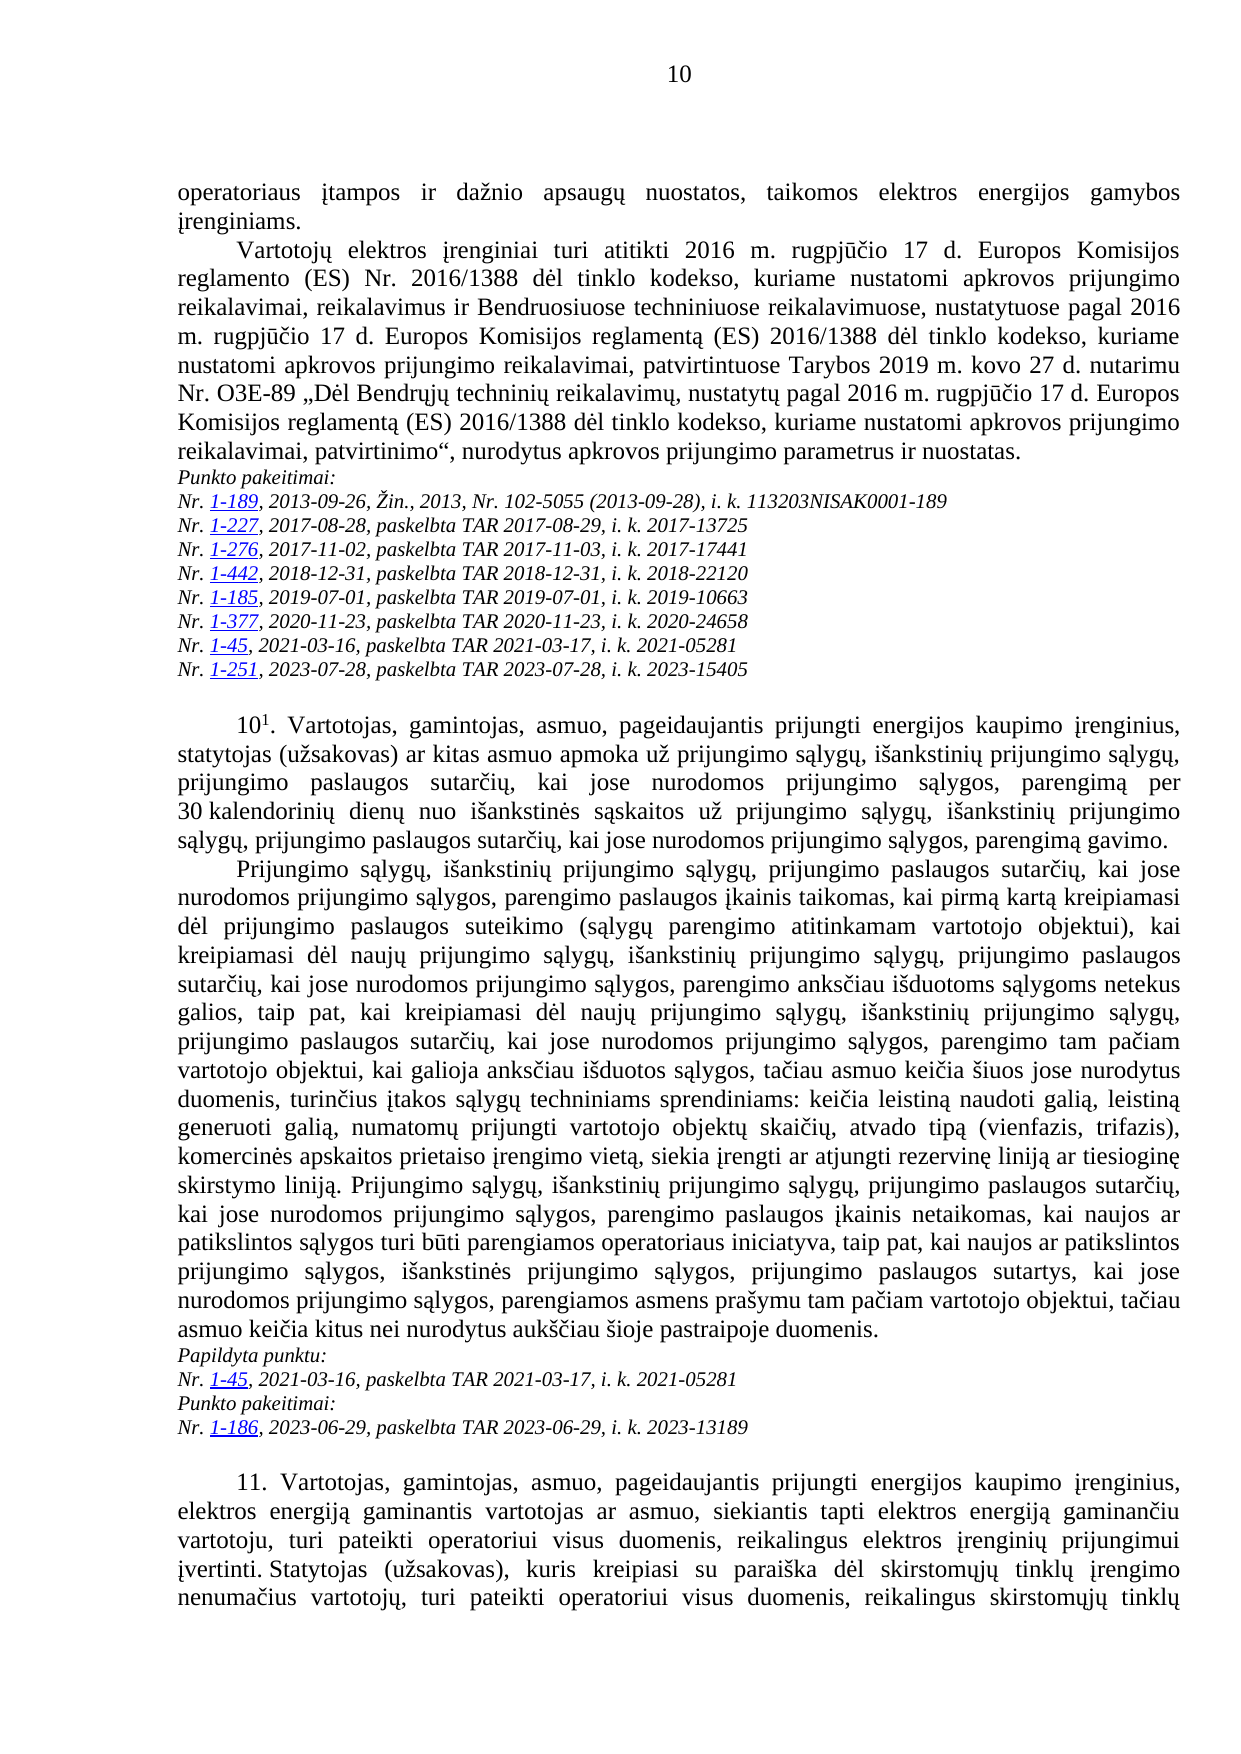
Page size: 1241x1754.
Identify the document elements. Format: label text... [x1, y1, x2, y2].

text Nr. 1-45, 2021-03-16, paskelbta TAR 2021-03-17, i. k. 2021-05281 [177, 1367, 1181, 1391]
text Prijungimo sąlygų, išankstinių prijungimo sąlygų, prijungimo paslaugos sutarčių, kai jose nurodomos prijungimo sąlygos, parengimo paslaugos įkainis taikomas, kai pirmą kartą kreipiamasi dėl prijungimo paslaugos suteikimo (sąlygų parengimo atitinkamam vartotojo objektui), kai kreipiamasi dėl naujų prijungimo sąlygų, išankstinių prijungimo sąlygų, prijungimo paslaugos sutarčių, kai jose nurodomos prijungimo sąlygos, parengimo anksčiau išduotoms sąlygoms netekus galios, taip pat, kai kreipiamasi dėl naujų prijungimo sąlygų, išankstinių prijungimo sąlygų, prijungimo paslaugos sutarčių, kai jose nurodomos prijungimo sąlygos, parengimo tam pačiam vartotojo objektui, kai galioja anksčiau išduotos sąlygos, tačiau asmuo keičia šiuos jose nurodytus duomenis, turinčius įtakos sąlygų techniniams sprendiniams: keičia leistiną naudoti galią, leistiną generuoti galią, numatomų prijungti vartotojo objektų skaičių, atvado tipą (vienfazis, trifazis), komercinės apskaitos prietaiso įrengimo vietą, siekia įrengti ar atjungti rezervinę liniją ar tiesioginę skirstymo liniją. Prijungimo sąlygų, išankstinių prijungimo sąlygų, prijungimo paslaugos sutarčių, kai jose nurodomos prijungimo sąlygos, parengimo paslaugos įkainis netaikomas, kai naujos ar patikslintos sąlygos turi būti parengiamos operatoriaus iniciatyva, taip pat, kai naujos ar patikslintos prijungimo sąlygos, išankstinės prijungimo sąlygos, prijungimo paslaugos sutartys, kai jose nurodomos prijungimo sąlygos, parengiamos asmens prašymu tam pačiam vartotojo objektui, tačiau asmuo keičia kitus nei nurodytus aukščiau šioje pastraipoje duomenis. [177, 854, 1181, 1342]
text Nr. 1-377, 2020-11-23, paskelbta TAR 2020-11-23, i. k. 2020-24658 [177, 609, 1181, 633]
text Vartotojų elektros įrenginiai turi atitikti 2016 m. rugpjūčio 17 d. Europos Komisijos reglamento (ES) Nr. 2016/1388 dėl tinklo kodekso, kuriame nustatomi apkrovos prijungimo reikalavimai, reikalavimus ir Bendruosiuose techniniuose reikalavimuose, nustatytuose pagal 2016 m. rugpjūčio 17 d. Europos Komisijos reglamentą (ES) 2016/1388 dėl tinklo kodekso, kuriame nustatomi apkrovos prijungimo reikalavimai, patvirtintuose Tarybos 2019 m. kovo 27 d. nutarimu Nr. O3E-89 „Dėl Bendrųjų techninių reikalavimų, nustatytų pagal 2016 m. rugpjūčio 17 d. Europos Komisijos reglamentą (ES) 2016/1388 dėl tinklo kodekso, kuriame nustatomi apkrovos prijungimo reikalavimai, patvirtinimo“, nurodytus apkrovos prijungimo parametrus ir nuostatas. [177, 235, 1181, 465]
text Nr. 1-442, 2018-12-31, paskelbta TAR 2018-12-31, i. k. 2018-22120 [177, 561, 1181, 585]
text Nr. 1-185, 2019-07-01, paskelbta TAR 2019-07-01, i. k. 2019-10663 [177, 585, 1181, 609]
text 11. Vartotojas, gamintojas, asmuo, pageidaujantis prijungti energijos kaupimo įrenginius, elektros energiją gaminantis vartotojas ar asmuo, siekiantis tapti elektros energiją gaminančiu vartotoju, turi pateikti operatoriui visus duomenis, reikalingus elektros įrenginių prijungimui įvertinti. Statytojas (užsakovas), kuris kreipiasi su paraiška dėl skirstomųjų tinklų įrengimo nenumačius vartotojų, turi pateikti operatoriui visus duomenis, reikalingus skirstomųjų tinklų [177, 1467, 1181, 1611]
text Nr. 1-227, 2017-08-28, paskelbta TAR 2017-08-29, i. k. 2017-13725 [177, 513, 1181, 537]
text 101. Vartotojas, gamintojas, asmuo, pageidaujantis prijungti energijos kaupimo įrenginius, statytojas (užsakovas) ar kitas asmuo apmoka už prijungimo sąlygų, išankstinių prijungimo sąlygų, prijungimo paslaugos sutarčių, kai jose nurodomos prijungimo sąlygos, parengimą per 30 kalendorinių dienų nuo išankstinės sąskaitos už prijungimo sąlygų, išankstinių prijungimo sąlygų, prijungimo paslaugos sutarčių, kai jose nurodomos prijungimo sąlygos, parengimą gavimo. [177, 710, 1181, 854]
text Nr. 1-251, 2023-07-28, paskelbta TAR 2023-07-28, i. k. 2023-15405 [177, 657, 1181, 681]
text Papildyta punktu: [177, 1342, 1181, 1367]
text Nr. 1-186, 2023-06-29, paskelbta TAR 2023-06-29, i. k. 2023-13189 [177, 1415, 1181, 1439]
text Nr. 1-189, 2013-09-26, Žin., 2013, Nr. 102-5055 (2013-09-28), i. k. 113203NISAK0001-189 [177, 489, 1181, 513]
text Punkto pakeitimai: [177, 465, 1181, 489]
text operatoriaus įtampos ir dažnio apsaugų nuostatos, taikomos elektros energijos gamybos įrenginiams. [177, 177, 1181, 235]
text Punkto pakeitimai: [177, 1391, 1181, 1415]
text Nr. 1-45, 2021-03-16, paskelbta TAR 2021-03-17, i. k. 2021-05281 [177, 633, 1181, 657]
text Nr. 1-276, 2017-11-02, paskelbta TAR 2017-11-03, i. k. 2017-17441 [177, 537, 1181, 561]
